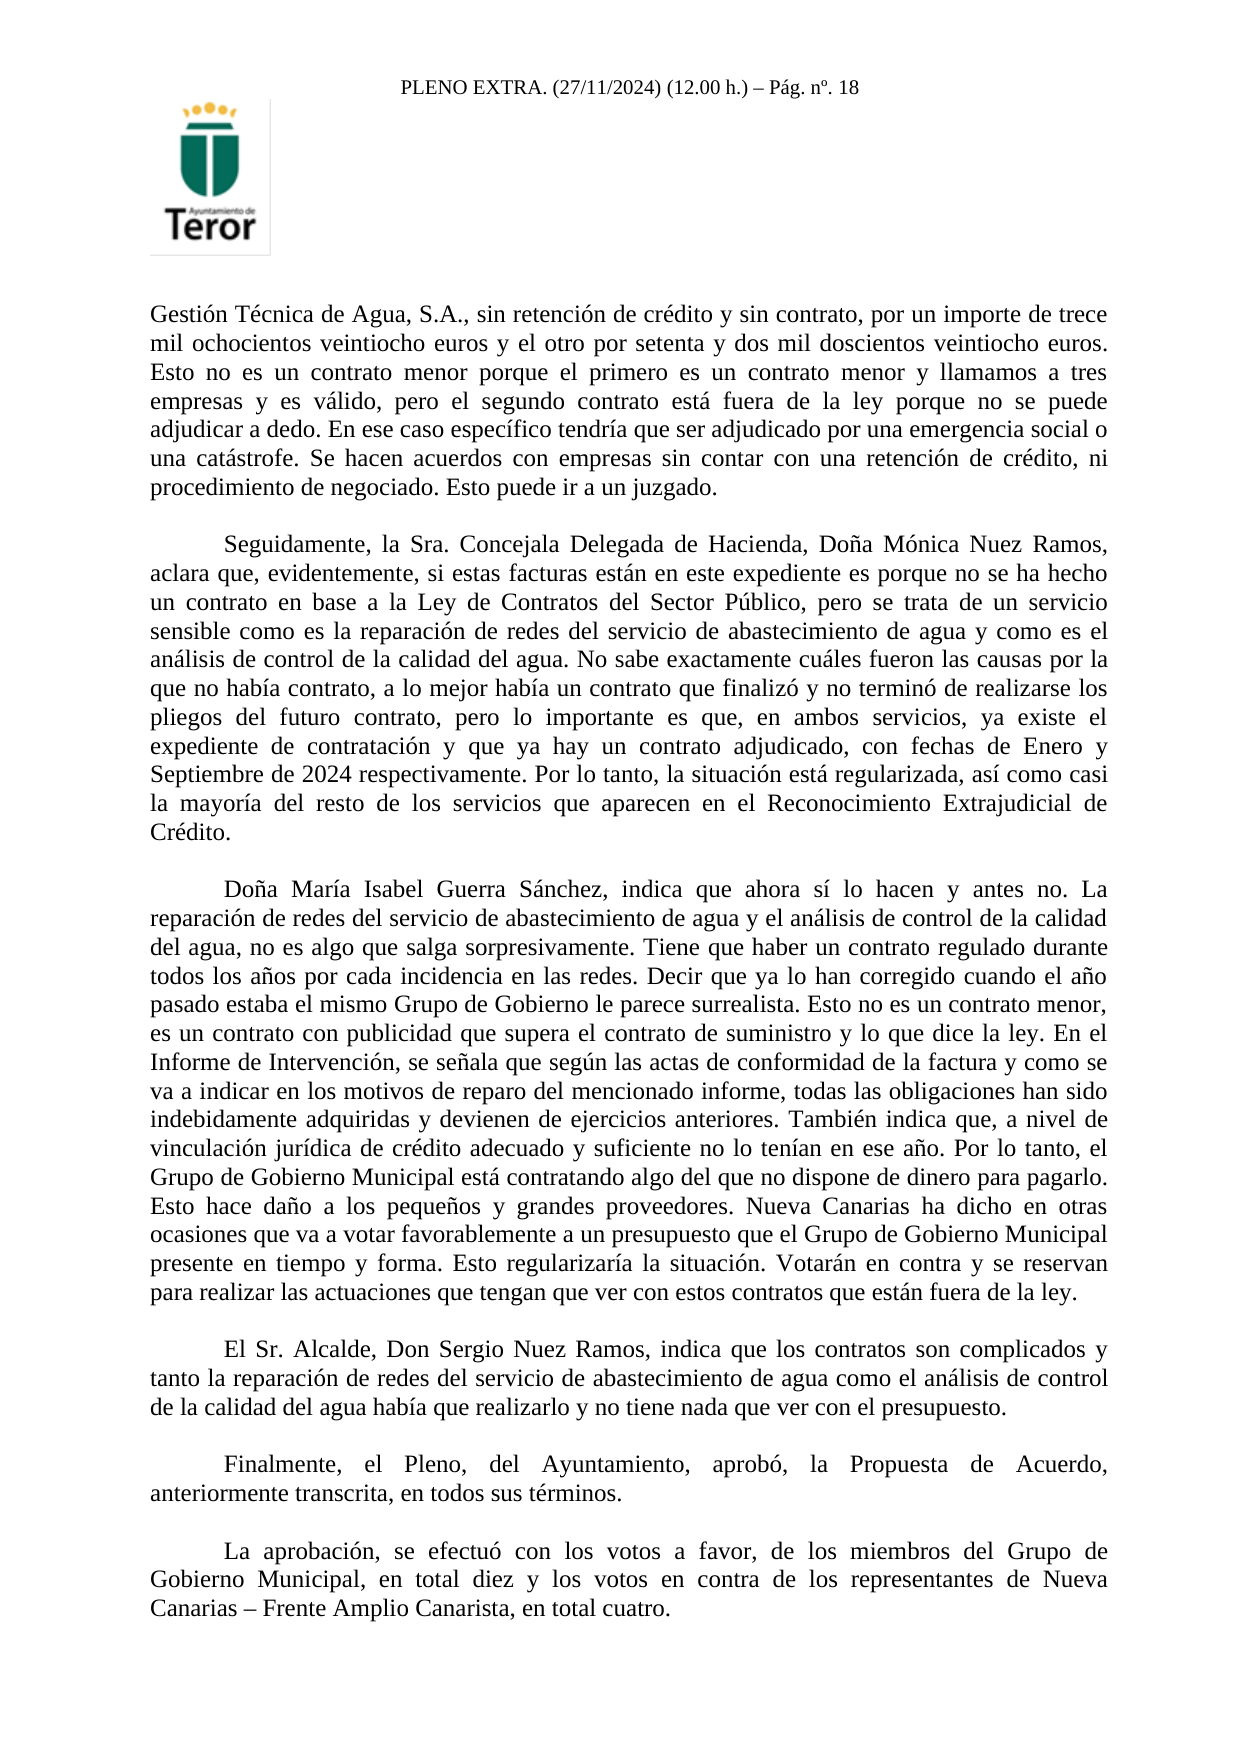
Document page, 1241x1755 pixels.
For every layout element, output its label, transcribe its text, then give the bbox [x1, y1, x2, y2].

text Gestión Técnica de Agua, S.A., sin retención de crédito y sin contrato, por un importe de trece mil ochocientos veintiocho euros y el otro por setenta y dos mil doscientos veintiocho euros. Esto no es un contrato menor porque el primero es un contrato menor y llamamos a tres empresas y es válido, pero el segundo contrato está fuera de la ley porque no se puede adjudicar a dedo. En ese caso específico tendría que ser adjudicado por una emergencia social o una catástrofe. Se hacen acuerdos con empresas sin contar con una retención de crédito, ni procedimiento de negociado. Esto puede ir a un juzgado. [150, 299, 1109, 501]
text Doña María Isabel Guerra Sánchez, indica que ahora sí lo hacen y antes no. La reparación de redes del servicio de abastecimiento de agua y el análisis de control de la calidad del agua, no es algo que salga sorpresivamente. Tiene que haber un contrato regulado durante todos los años por cada incidencia en las redes. Decir que ya lo han corregido cuando el año pasado estaba el mismo Grupo de Gobierno le parece surrealista. Esto no es un contrato menor, es un contrato con publicidad que supera el contrato de suministro y lo que dice la ley. En el Informe de Intervención, se señala que según las actas de conformidad de la factura y como se va a indicar en los motivos de reparo del mencionado informe, todas las obligaciones han sido indebidamente adquiridas y devienen de ejercicios anteriores. También indica que, a nivel de vinculación jurídica de crédito adecuado y suficiente no lo tenían en ese año. Por lo tanto, el Grupo de Gobierno Municipal está contratando algo del que no dispone de dinero para pagarlo. Esto hace daño a los pequeños y grandes proveedores. Nueva Canarias ha dicho en otras ocasiones que va a votar favorablemente a un presupuesto que el Grupo de Gobierno Municipal presente en tiempo y forma. Esto regularizaría la situación. Votarán en contra y se reservan para realizar las actuaciones que tengan que ver con estos contratos que están fuera de la ley. [150, 874, 1109, 1306]
text El Sr. Alcalde, Don Sergio Nuez Ramos, indica que los contratos son complicados y tanto la reparación de redes del servicio de abastecimiento de agua como el análisis de control de la calidad del agua había que realizarlo y no tiene nada que ver con el presupuesto. [150, 1334, 1109, 1421]
text Finalmente, el Pleno, del Ayuntamiento, aprobó, la Propuesta de Acuerdo, anteriormente transcrita, en todos sus términos. [150, 1449, 1109, 1507]
text La aprobación, se efectuó con los votos a favor, de los miembros del Grupo de Gobierno Municipal, en total diez y los votos en contra de los representantes de Nueva Canarias – Frente Amplio Canarista, en total cuatro. [150, 1536, 1109, 1622]
text Seguidamente, la Sra. Concejala Delegada de Hacienda, Doña Mónica Nuez Ramos, aclara que, evidentemente, si estas facturas están en este expediente es porque no se ha hecho un contrato en base a la Ley de Contratos del Sector Público, pero se trata de un servicio sensible como es la reparación de redes del servicio de abastecimiento de agua y como es el análisis de control de la calidad del agua. No sabe exactamente cuáles fueron las causas por la que no había contrato, a lo mejor había un contrato que finalizó y no terminó de realizarse los pliegos del futuro contrato, pero lo importante es que, en ambos servicios, ya existe el expediente de contratación y que ya hay un contrato adjudicado, con fechas de Enero y Septiembre de 2024 respectivamente. Por lo tanto, la situación está regularizada, así como casi la mayoría del resto de los servicios que aparecen en el Reconocimiento Extrajudicial de Crédito. [150, 529, 1109, 846]
